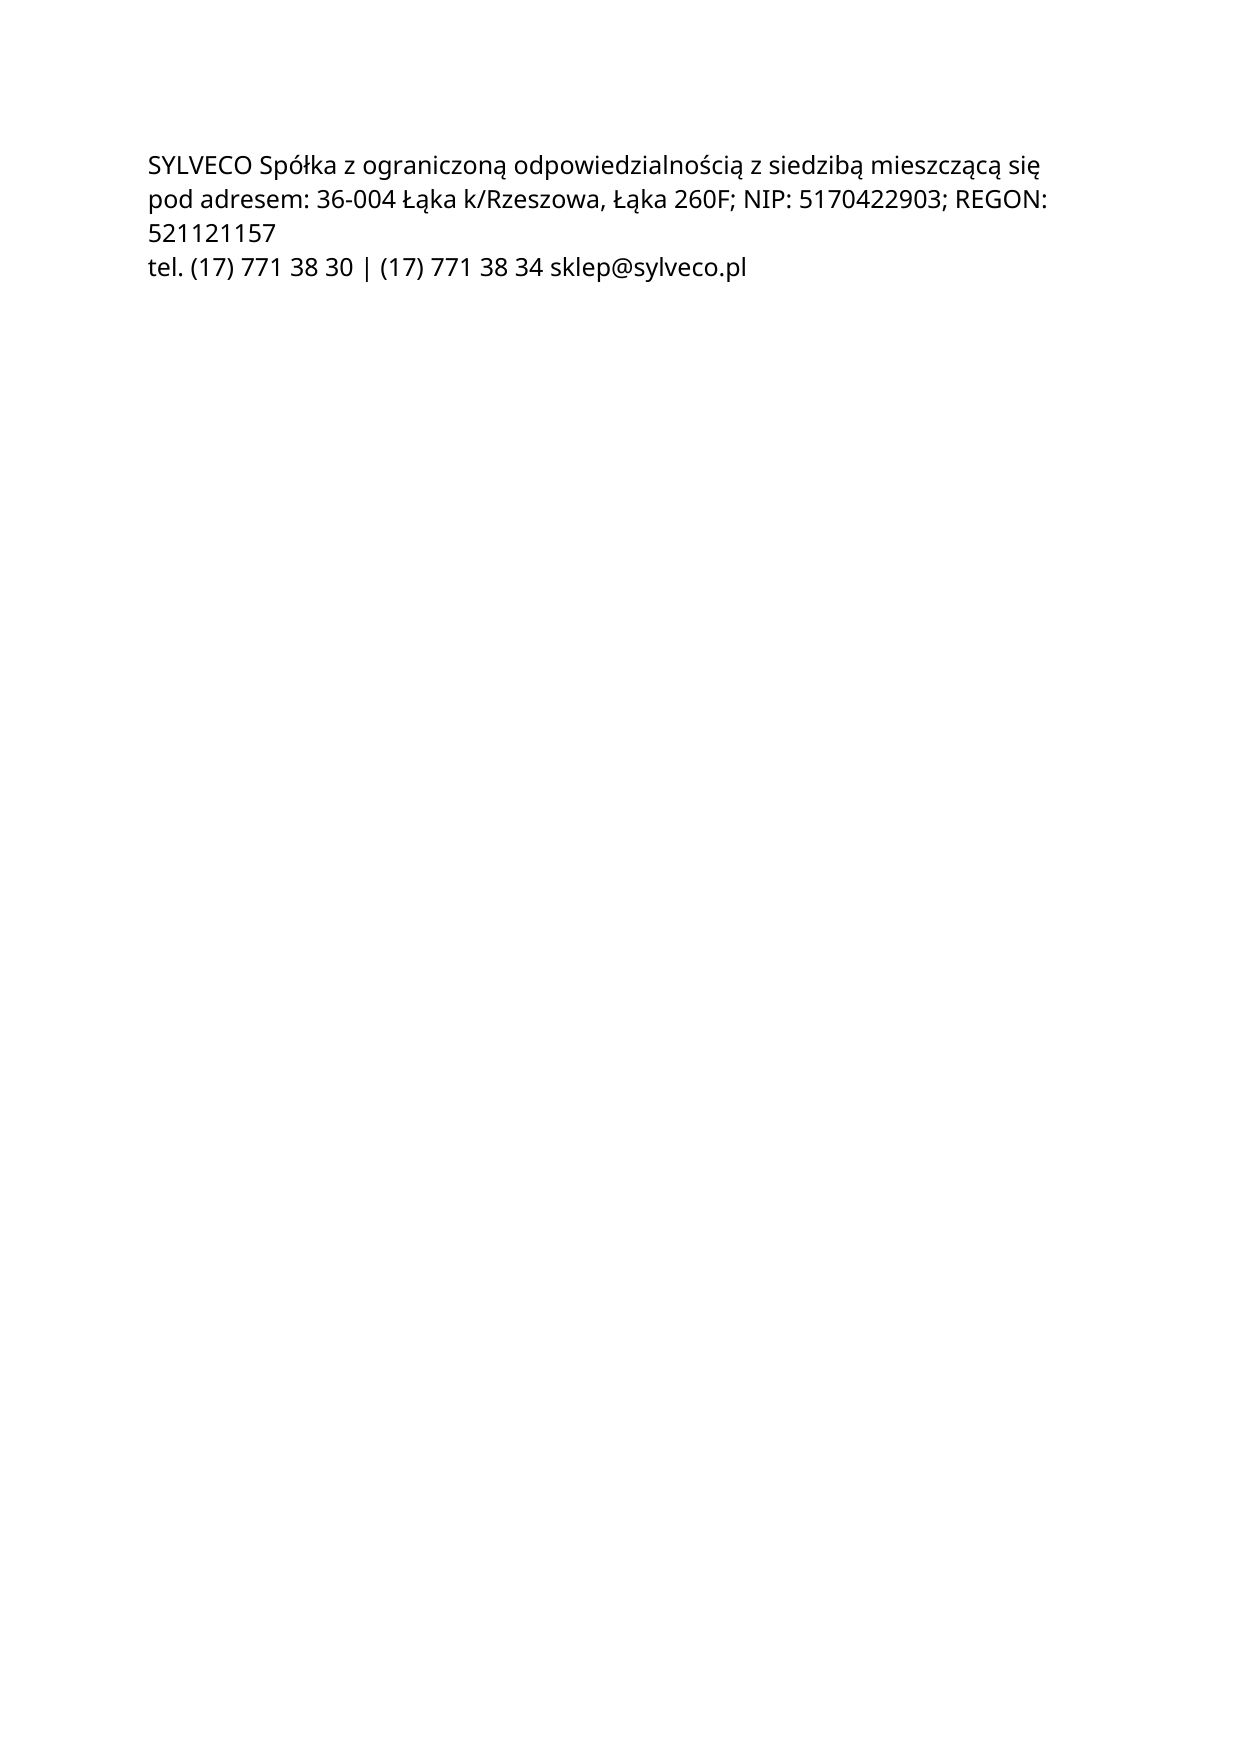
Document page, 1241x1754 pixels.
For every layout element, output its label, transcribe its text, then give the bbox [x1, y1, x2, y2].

text SYLVECO Spółka z ograniczoną odpowiedzialnością z siedzibą mieszczącą się pod adresem: 36-004 Łąka k/Rzeszowa, Łąka 260F; NIP: 5170422903; REGON: 521121157 [148, 148, 1093, 250]
text tel. (17) 771 38 30 | (17) 771 38 34 sklep@sylveco.pl [148, 250, 1093, 284]
